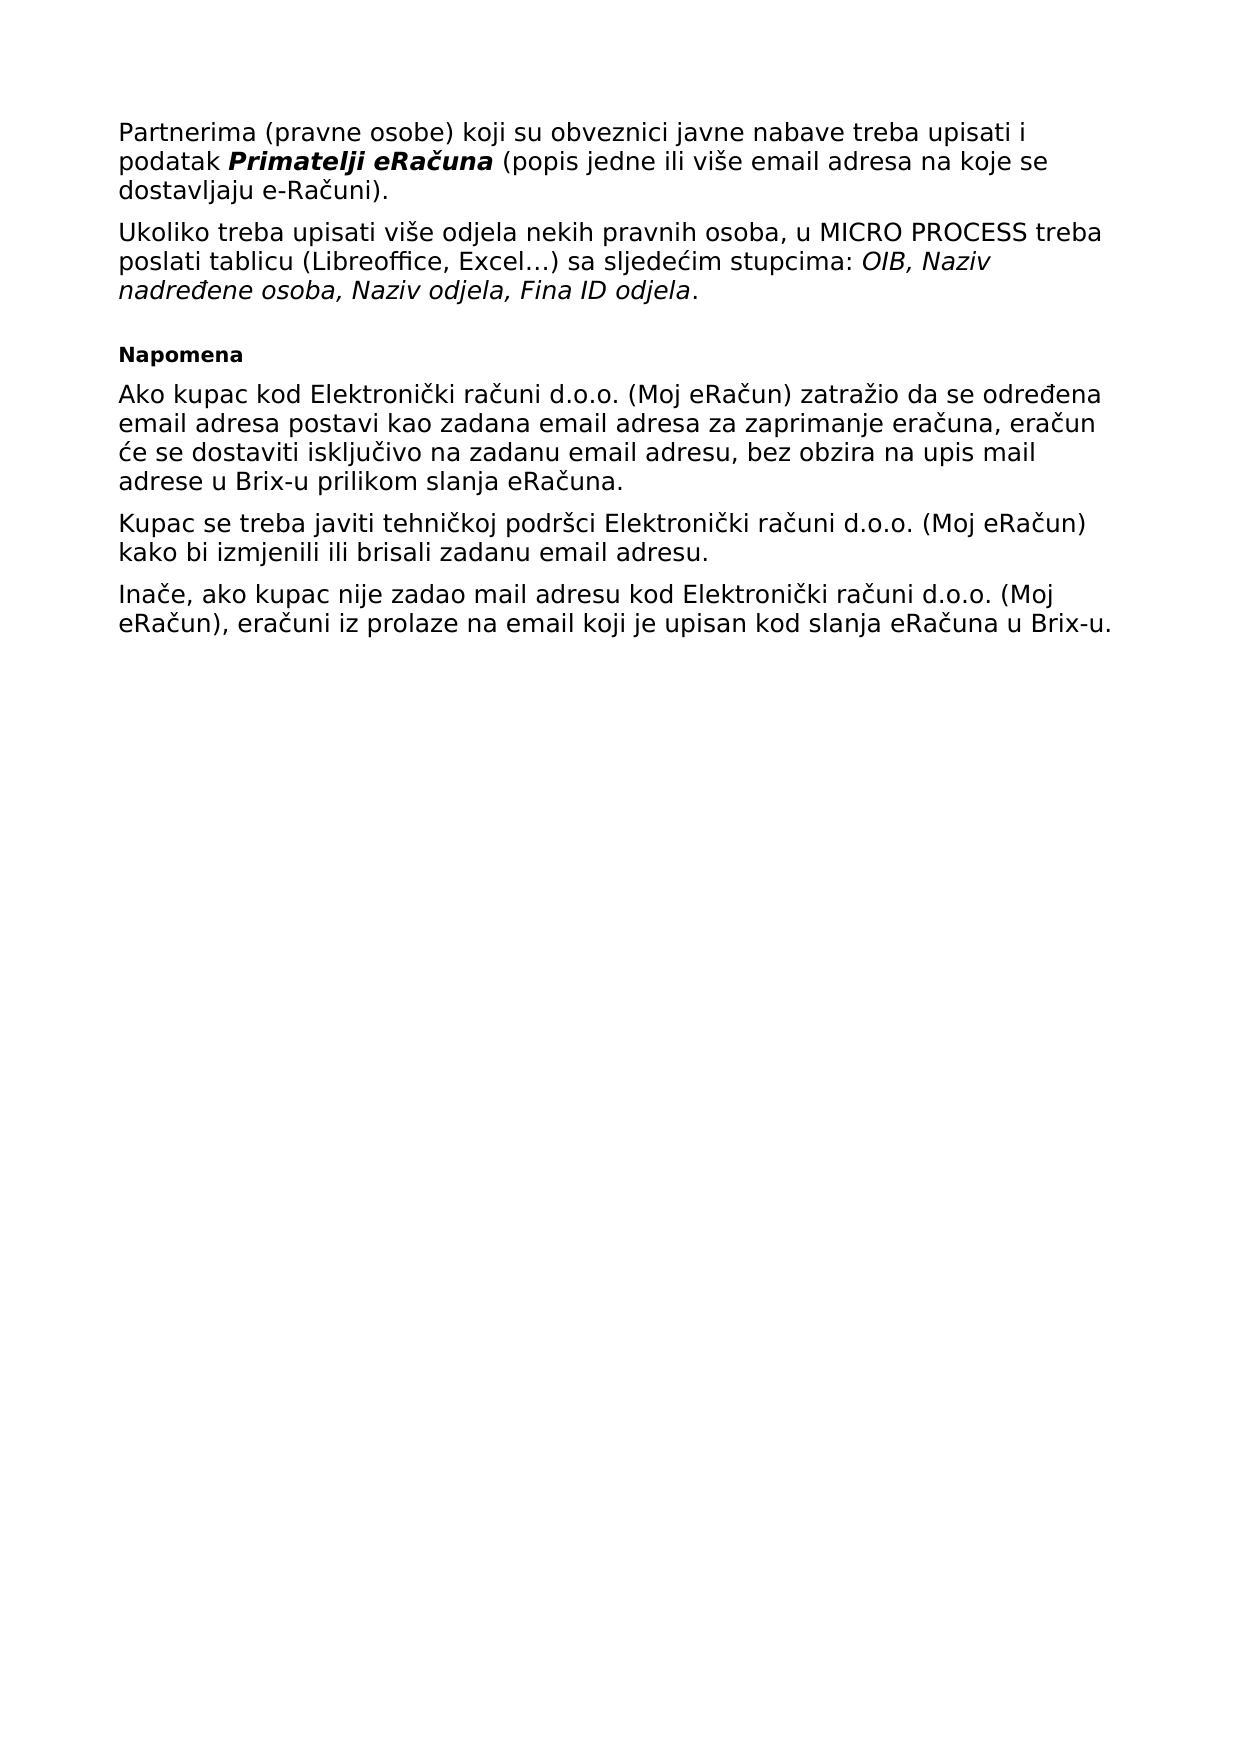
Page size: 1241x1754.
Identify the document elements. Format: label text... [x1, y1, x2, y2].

text Partnerima (pravne osobe) koji su obveznici javne nabave treba upisati i podatak Primatelji eRačuna (popis jedne ili više email adresa na koje se dostavljaju e-Računi). [118, 118, 1122, 206]
subtitle Napomena [118, 343, 1122, 367]
text Ako kupac kod Elektronički računi d.o.o. (Moj eRačun) zatražio da se određena email adresa postavi kao zadana email adresa za zaprimanje eračuna, eračun će se dostaviti isključivo na zadanu email adresu, bez obzira na upis mail adrese u Brix-u prilikom slanja eRačuna. [118, 380, 1122, 497]
text Kupac se treba javiti tehničkoj podršci Elektronički računi d.o.o. (Moj eRačun) kako bi izmjenili ili brisali zadanu email adresu. [118, 509, 1122, 567]
text Inače, ako kupac nije zadao mail adresu kod Elektronički računi d.o.o. (Moj eRačun), eračuni iz prolaze na email koji je upisan kod slanja eRačuna u Brix-u. [118, 580, 1122, 638]
text Ukoliko treba upisati više odjela nekih pravnih osoba, u MICRO PROCESS treba poslati tablicu (Libreoffice, Excel…) sa sljedećim stupcima: OIB, Naziv nadređene osoba, Naziv odjela, Fina ID odjela. [118, 218, 1122, 306]
